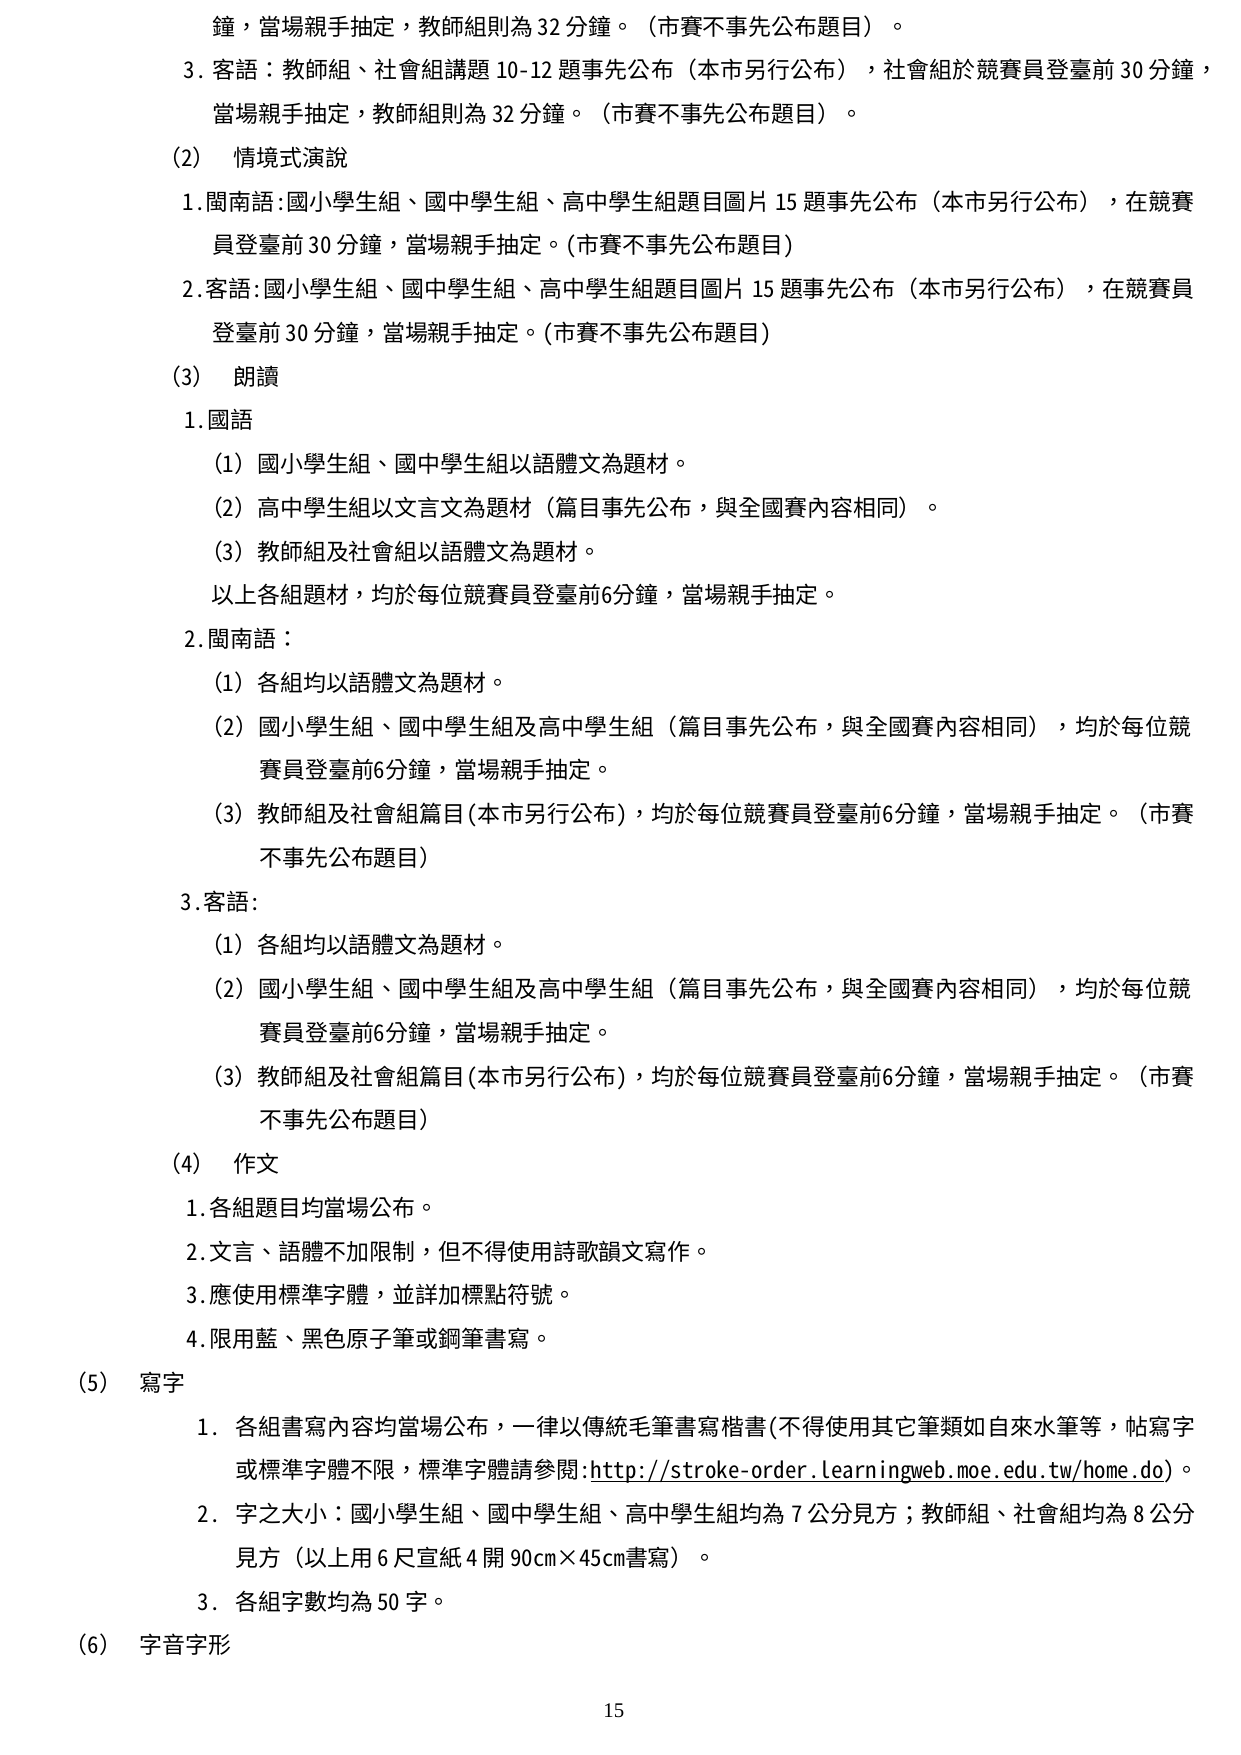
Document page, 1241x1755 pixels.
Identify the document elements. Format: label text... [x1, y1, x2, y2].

text （3）教師組及社會組篇目(本市另行公布)，均於每位競賽員登臺前6分鐘，當場親手抽定。（市賽不事先公布題目） [200, 1050, 1195, 1137]
text （3）教師組及社會組篇目(本市另行公布)，均於每位競賽員登臺前6分鐘，當場親手抽定。（市賽不事先公布題目） [200, 787, 1195, 875]
text 1.國語 [64, 394, 1195, 437]
list 寫字 [64, 1356, 1183, 1400]
text （1）國小學生組、國中學生組以語體文為題材。 [200, 437, 1195, 481]
list 閩南語:國小學生組、國中學生組、高中學生組題目圖片15題事先公布（本市另行公布），在競賽員登臺前30分鐘，當場親手抽定。(市賽不事先公布題目) [183, 175, 1195, 262]
text 1.各組題目均當場公布。 [64, 1181, 1195, 1225]
list 各組字數均為50字。 [198, 1575, 1195, 1619]
list 各組書寫內容均當場公布，一律以傳統毛筆書寫楷書(不得使用其它筆類如自來水筆等，帖寫字或標準字體不限，標準字體請參閱:http://stroke-order.learningweb.moe.edu.tw/home.do)。 [198, 1400, 1195, 1487]
text （1）各組均以語體文為題材。 [200, 919, 1195, 962]
list 鐘，當場親手抽定，教師組則為32分鐘。（市賽不事先公布題目）。 [183, 0, 1195, 44]
list 朗讀 [158, 350, 1195, 394]
list 客語：教師組、社會組講題10-12題事先公布（本市另行公布），社會組於競賽員登臺前30分鐘，當場親手抽定，教師組則為32分鐘。（市賽不事先公布題目）。 [183, 44, 1195, 131]
text （1）各組均以語體文為題材。 [200, 656, 1195, 700]
text 2.閩南語： [64, 612, 1195, 656]
text 4.限用藍、黑色原子筆或鋼筆書寫。 [64, 1312, 1195, 1356]
list 字之大小：國小學生組、國中學生組、高中學生組均為7公分見方；教師組、社會組均為8公分見方（以上用6尺宣紙4開90㎝×45㎝書寫）。 [198, 1487, 1195, 1575]
list 客語:國小學生組、國中學生組、高中學生組題目圖片15題事先公布（本市另行公布），在競賽員登臺前30分鐘，當場親手抽定。(市賽不事先公布題目) [183, 262, 1195, 350]
text 以上各組題材，均於每位競賽員登臺前6分鐘，當場親手抽定。 [200, 569, 1195, 612]
list 作文 [158, 1137, 1195, 1181]
text （2）高中學生組以文言文為題材（篇目事先公布，與全國賽內容相同）。 [200, 481, 1195, 525]
text 3.應使用標準字體，並詳加標點符號。 [64, 1269, 1195, 1312]
text （2）國小學生組、國中學生組及高中學生組（篇目事先公布，與全國賽內容相同），均於每位競賽員登臺前6分鐘，當場親手抽定。 [200, 962, 1195, 1050]
text （3）教師組及社會組以語體文為題材。 [200, 525, 1195, 569]
text （2）國小學生組、國中學生組及高中學生組（篇目事先公布，與全國賽內容相同），均於每位競賽員登臺前6分鐘，當場親手抽定。 [200, 700, 1195, 787]
text 2.文言、語體不加限制，但不得使用詩歌韻文寫作。 [64, 1225, 1195, 1269]
list 情境式演說 [158, 131, 1195, 175]
list 字音字形 [64, 1619, 1213, 1662]
text 3.客語: [146, 875, 1195, 919]
